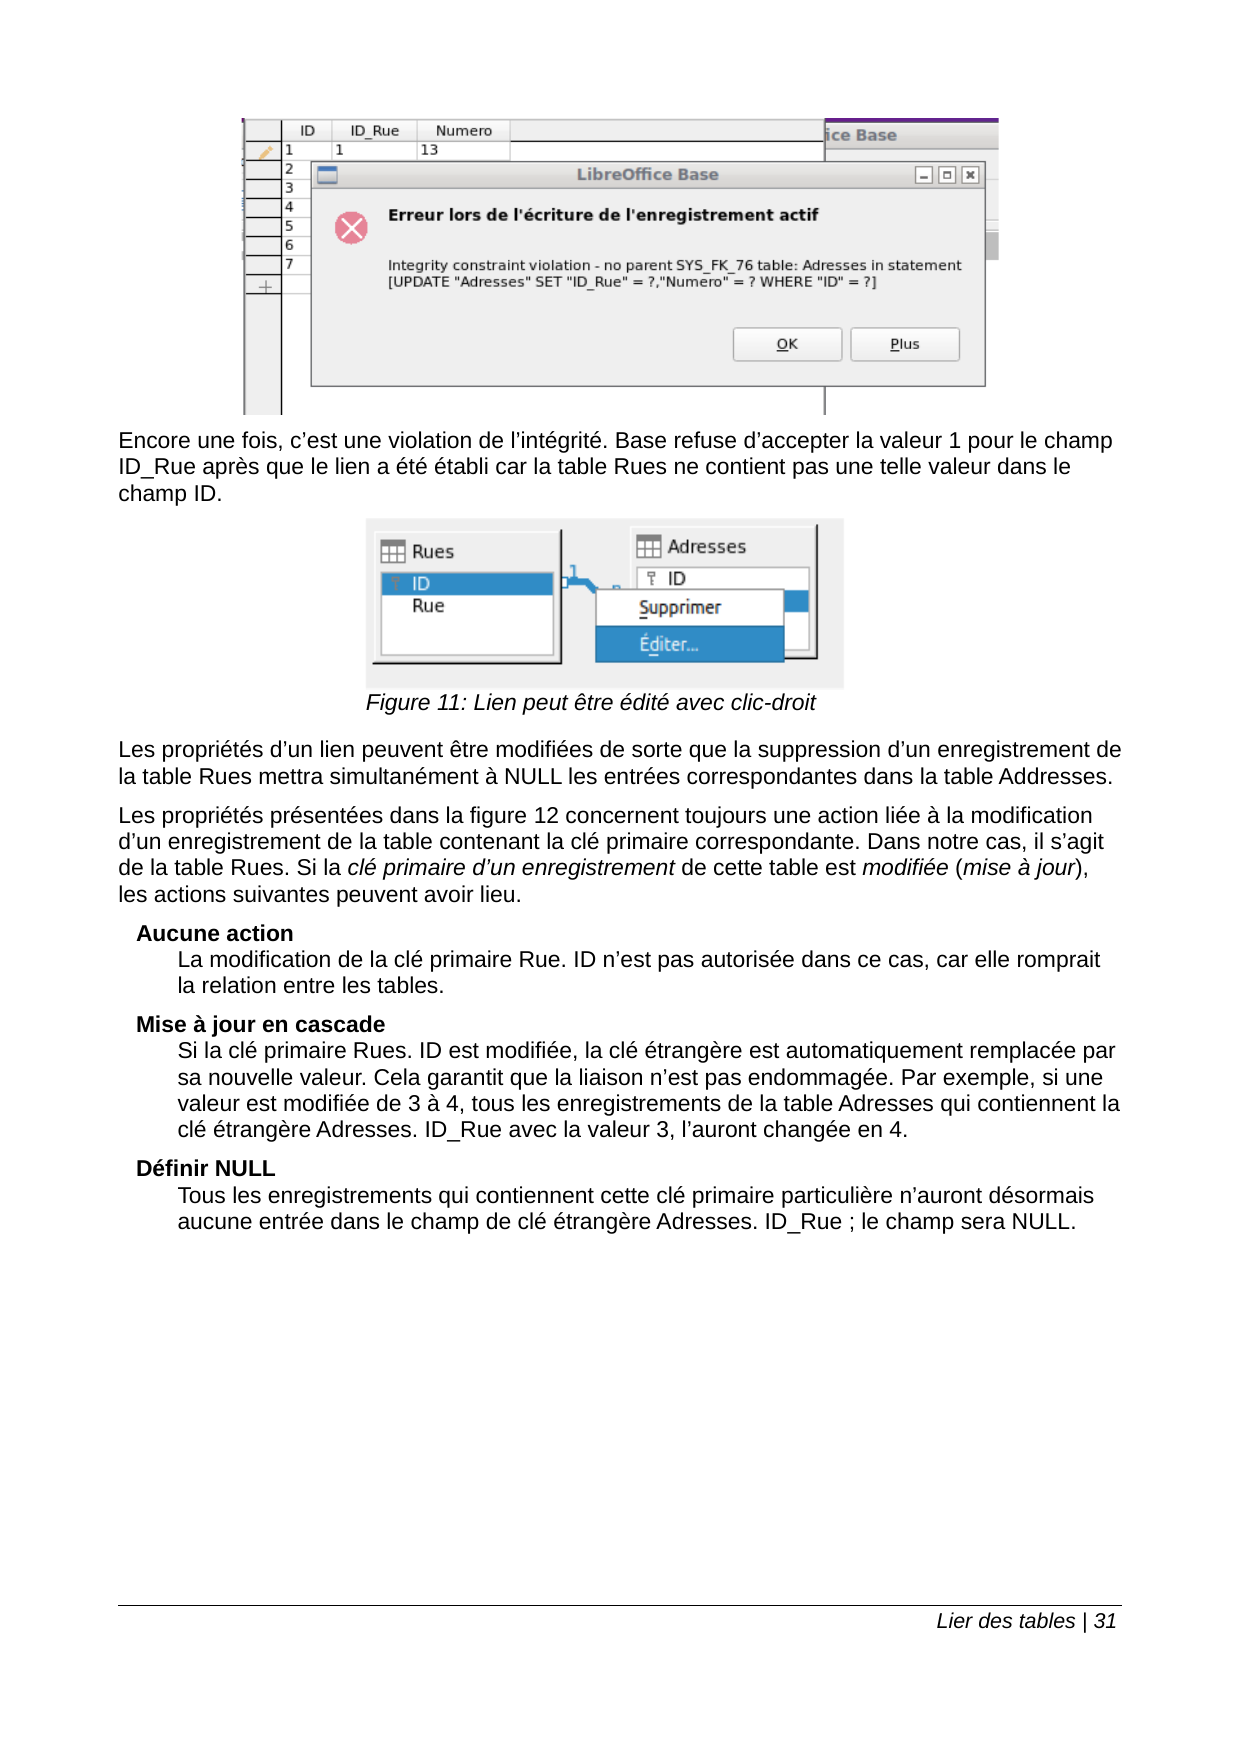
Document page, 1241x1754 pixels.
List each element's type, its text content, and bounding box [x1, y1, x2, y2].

text Définir NULL [136, 1155, 1122, 1182]
text Figure 11: Lien peut être édité avec clic-droit [366, 518, 875, 716]
text Les propriétés d’un lien peuvent être modifiées de sorte que la suppression d’un enregistrement de la table Rues mettra simultanément à NULL les entrées correspondantes dans la table Addresses. [118, 736, 1122, 789]
text La modification de la clé primaire Rue. ID n’est pas autorisée dans ce cas, car elle romprait la relation entre les tables. [177, 946, 1122, 998]
text Aucune action [136, 919, 1122, 946]
text Tous les enregistrements qui contiennent cette clé primaire particulière n’auront désormais aucune entrée dans le champ de clé étrangère Adresses. ID_Rue ; le champ sera NULL. [177, 1182, 1122, 1234]
text Les propriétés présentées dans la figure 12 concernent toujours une action liée à la modification d’un enregistrement de la table contenant la clé primaire correspondante. Dans notre cas, il s’agit de la table Rues. Si la clé primaire d’un enregistrement de cette table est modifiée (mise à jour), les actions suivantes peuvent avoir lieu. [118, 802, 1122, 907]
text Si la clé primaire Rues. ID est modifiée, la clé étrangère est automatiquement remplacée par sa nouvelle valeur. Cela garantit que la liaison n’est pas endommagée. Par exemple, si une valeur est modifiée de 3 à 4, tous les enregistrements de la table Adresses qui contiennent la clé étrangère Adresses. ID_Rue avec la valeur 3, l’auront changée en 4. [177, 1037, 1122, 1143]
picture [241, 118, 999, 415]
text Mise à jour en cascade [136, 1011, 1122, 1037]
text Encore une fois, c’est une violation de l’intégrité. Base refuse d’accepter la valeur 1 pour le champ ID_Rue après que le lien a été établi car la table Rues ne contient pas une telle valeur dans le champ ID. [118, 427, 1122, 506]
